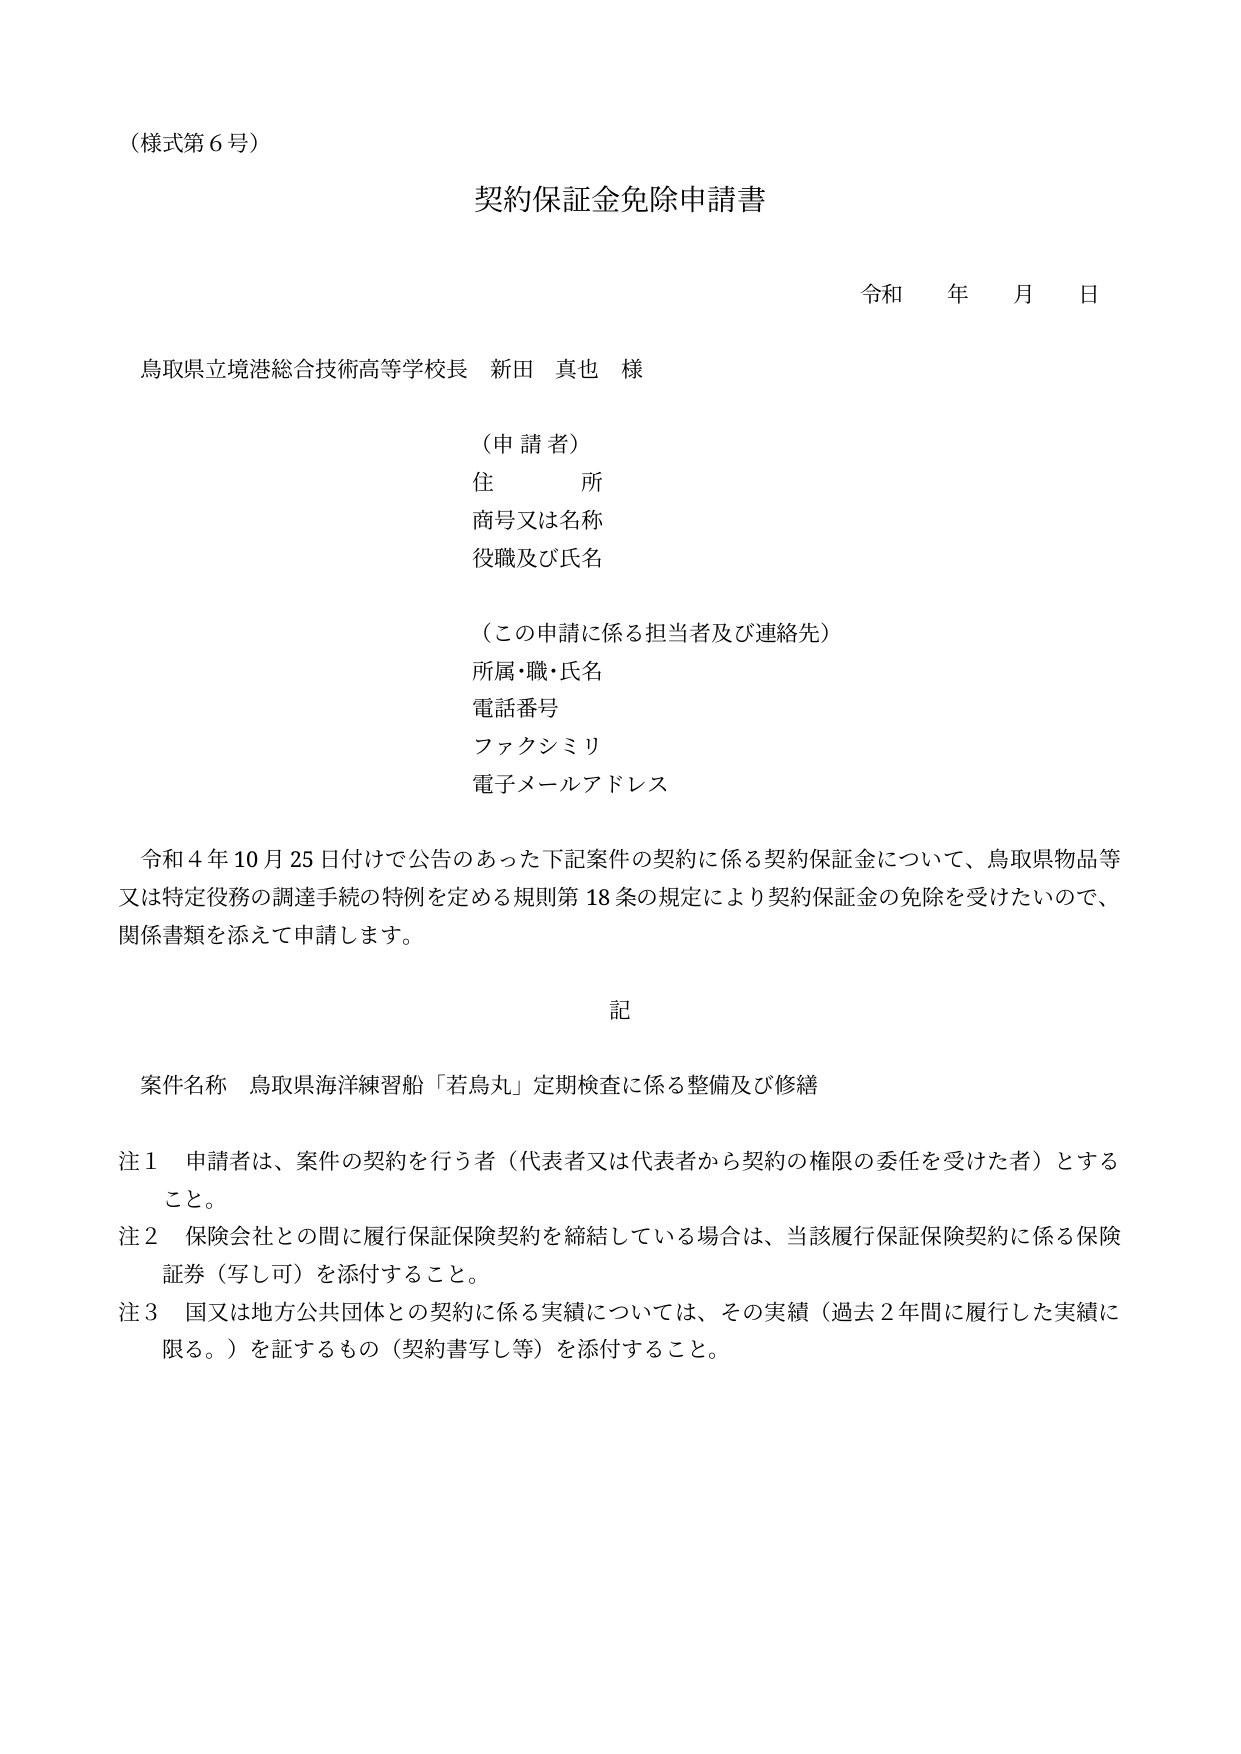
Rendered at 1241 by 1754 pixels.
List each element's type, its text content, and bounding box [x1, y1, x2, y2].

text 役職及び氏名 [118, 538, 1122, 575]
text 契約保証金免除申請書 [118, 161, 1122, 236]
text 電子メールアドレス [118, 764, 1122, 802]
text 電話番号 [118, 688, 1122, 726]
text ファクシミリ [118, 726, 1122, 764]
text 鳥取県立境港総合技術高等学校長 新田 真也 様 [118, 349, 1122, 387]
text 記 [118, 990, 1122, 1028]
text （申 請 者） [118, 424, 1122, 462]
text （様式第６号） [118, 123, 1122, 161]
text （この申請に係る担当者及び連絡先） [118, 613, 1122, 651]
text 商号又は名称 [118, 500, 1122, 538]
text 注１ 申請者は、案件の契約を行う者（代表者又は代表者から契約の権限の委任を受けた者）とすること。 [118, 1141, 1122, 1216]
text 令和４年10月25日付けで公告のあった下記案件の契約に係る契約保証金について、鳥取県物品等又は特定役務の調達手続の特例を定める規則第18条の規定により契約保証金の免除を受けたいので、関係書類を添えて申請します。 [118, 839, 1122, 952]
text 注３ 国又は地方公共団体との契約に係る実績については、その実績（過去２年間に履行した実績に限る。）を証するもの（契約書写し等）を添付すること。 [118, 1292, 1122, 1367]
text 案件名称 鳥取県海洋練習船「若鳥丸」定期検査に係る整備及び修繕 [118, 1066, 1122, 1103]
text 注２ 保険会社との間に履行保証保険契約を締結している場合は、当該履行保証保険契約に係る保険証券（写し可）を添付すること。 [118, 1216, 1122, 1292]
text 所属･職･氏名 [118, 651, 1122, 688]
text 令和 年 月 日 [118, 274, 1100, 311]
text 住 所 [118, 462, 1122, 500]
